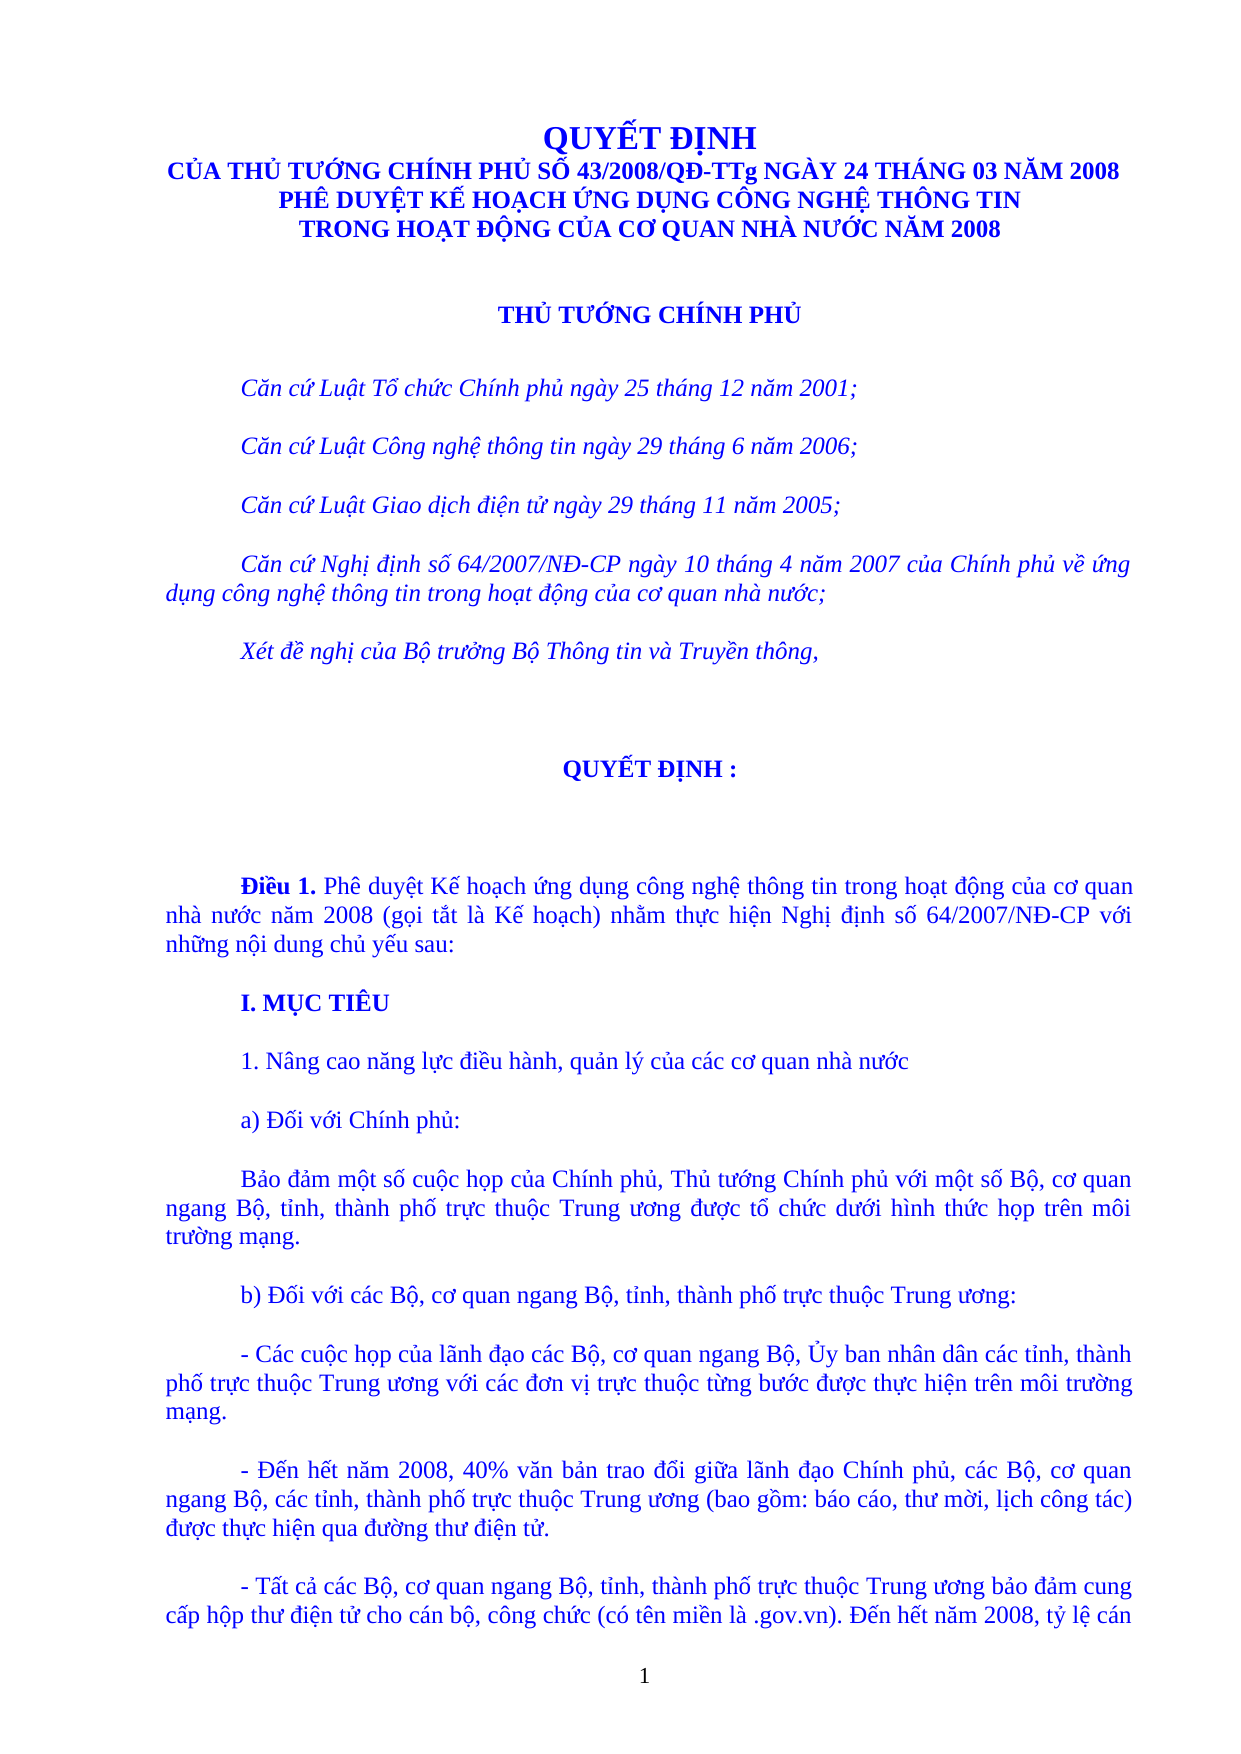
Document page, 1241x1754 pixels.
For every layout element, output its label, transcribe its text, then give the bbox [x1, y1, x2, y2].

text b) Đối với các Bộ, cơ quan ngang Bộ, tỉnh, thành phố trực thuộc Trung ương: [165, 1280, 1134, 1309]
text Căn cứ Nghị định số 64/2007/NĐ-CP ngày 10 tháng 4 năm 2007 của Chính phủ về ứng dụng công nghệ thông tin trong hoạt động của cơ quan nhà nước; [165, 549, 1134, 606]
text Căn cứ Luật Giao dịch điện tử ngày 29 tháng 11 năm 2005; [165, 490, 1134, 519]
text Căn cứ Luật Tổ chức Chính phủ ngày 25 tháng 12 năm 2001; [165, 373, 1134, 401]
text - Đến hết năm 2008, 40% văn bản trao đổi giữa lãnh đạo Chính phủ, các Bộ, cơ quan ngang Bộ, các tỉnh, thành phố trực thuộc Trung ương (bao gồm: báo cáo, thư mời, lịch công tác) được thực hiện qua đường thư điện tử. [165, 1455, 1134, 1541]
text - Các cuộc họp của lãnh đạo các Bộ, cơ quan ngang Bộ, Ủy ban nhân dân các tỉnh, thành phố trực thuộc Trung ương với các đơn vị trực thuộc từng bước được thực hiện trên môi trường mạng. [165, 1339, 1134, 1425]
text CỦA THỦ TƯỚNG CHÍNH PHỦ SỐ 43/2008/QĐ-TTg NGÀY 24 THÁNG 03 NĂM 2008 [165, 156, 1134, 185]
text 1. Nâng cao năng lực điều hành, quản lý của các cơ quan nhà nước [165, 1046, 1134, 1075]
text Bảo đảm một số cuộc họp của Chính phủ, Thủ tướng Chính phủ với một số Bộ, cơ quan ngang Bộ, tỉnh, thành phố trực thuộc Trung ương được tổ chức dưới hình thức họp trên môi trường mạng. [165, 1164, 1134, 1250]
text TRONG HOẠT ĐỘNG CỦA CƠ QUAN NHÀ NƯỚC NĂM 2008 [165, 214, 1134, 243]
text PHÊ DUYỆT KẾ HOẠCH ỨNG DỤNG CÔNG NGHỆ THÔNG TIN [165, 185, 1134, 214]
text QUYẾT ĐỊNH [165, 118, 1134, 156]
text QUYẾT ĐỊNH : [165, 754, 1134, 783]
text Căn cứ Luật Công nghệ thông tin ngày 29 tháng 6 năm 2006; [165, 431, 1134, 460]
text THỦ TƯỚNG CHÍNH PHỦ [165, 300, 1134, 329]
text - Tất cả các Bộ, cơ quan ngang Bộ, tỉnh, thành phố trực thuộc Trung ương bảo đảm cung cấp hộp thư điện tử cho cán bộ, công chức (có tên miền là .gov.vn). Đến hết năm 2008, tỷ lệ cán [165, 1571, 1134, 1629]
text I. MỤC TIÊU [165, 988, 1134, 1016]
text a) Đối với Chính phủ: [165, 1105, 1134, 1134]
text Xét đề nghị của Bộ trưởng Bộ Thông tin và Truyền thông, [165, 636, 1134, 665]
text Điều 1. Phê duyệt Kế hoạch ứng dụng công nghệ thông tin trong hoạt động của cơ quan nhà nước năm 2008 (gọi tắt là Kế hoạch) nhằm thực hiện Nghị định số 64/2007/NĐ-CP với những nội dung chủ yếu sau: [165, 871, 1134, 958]
